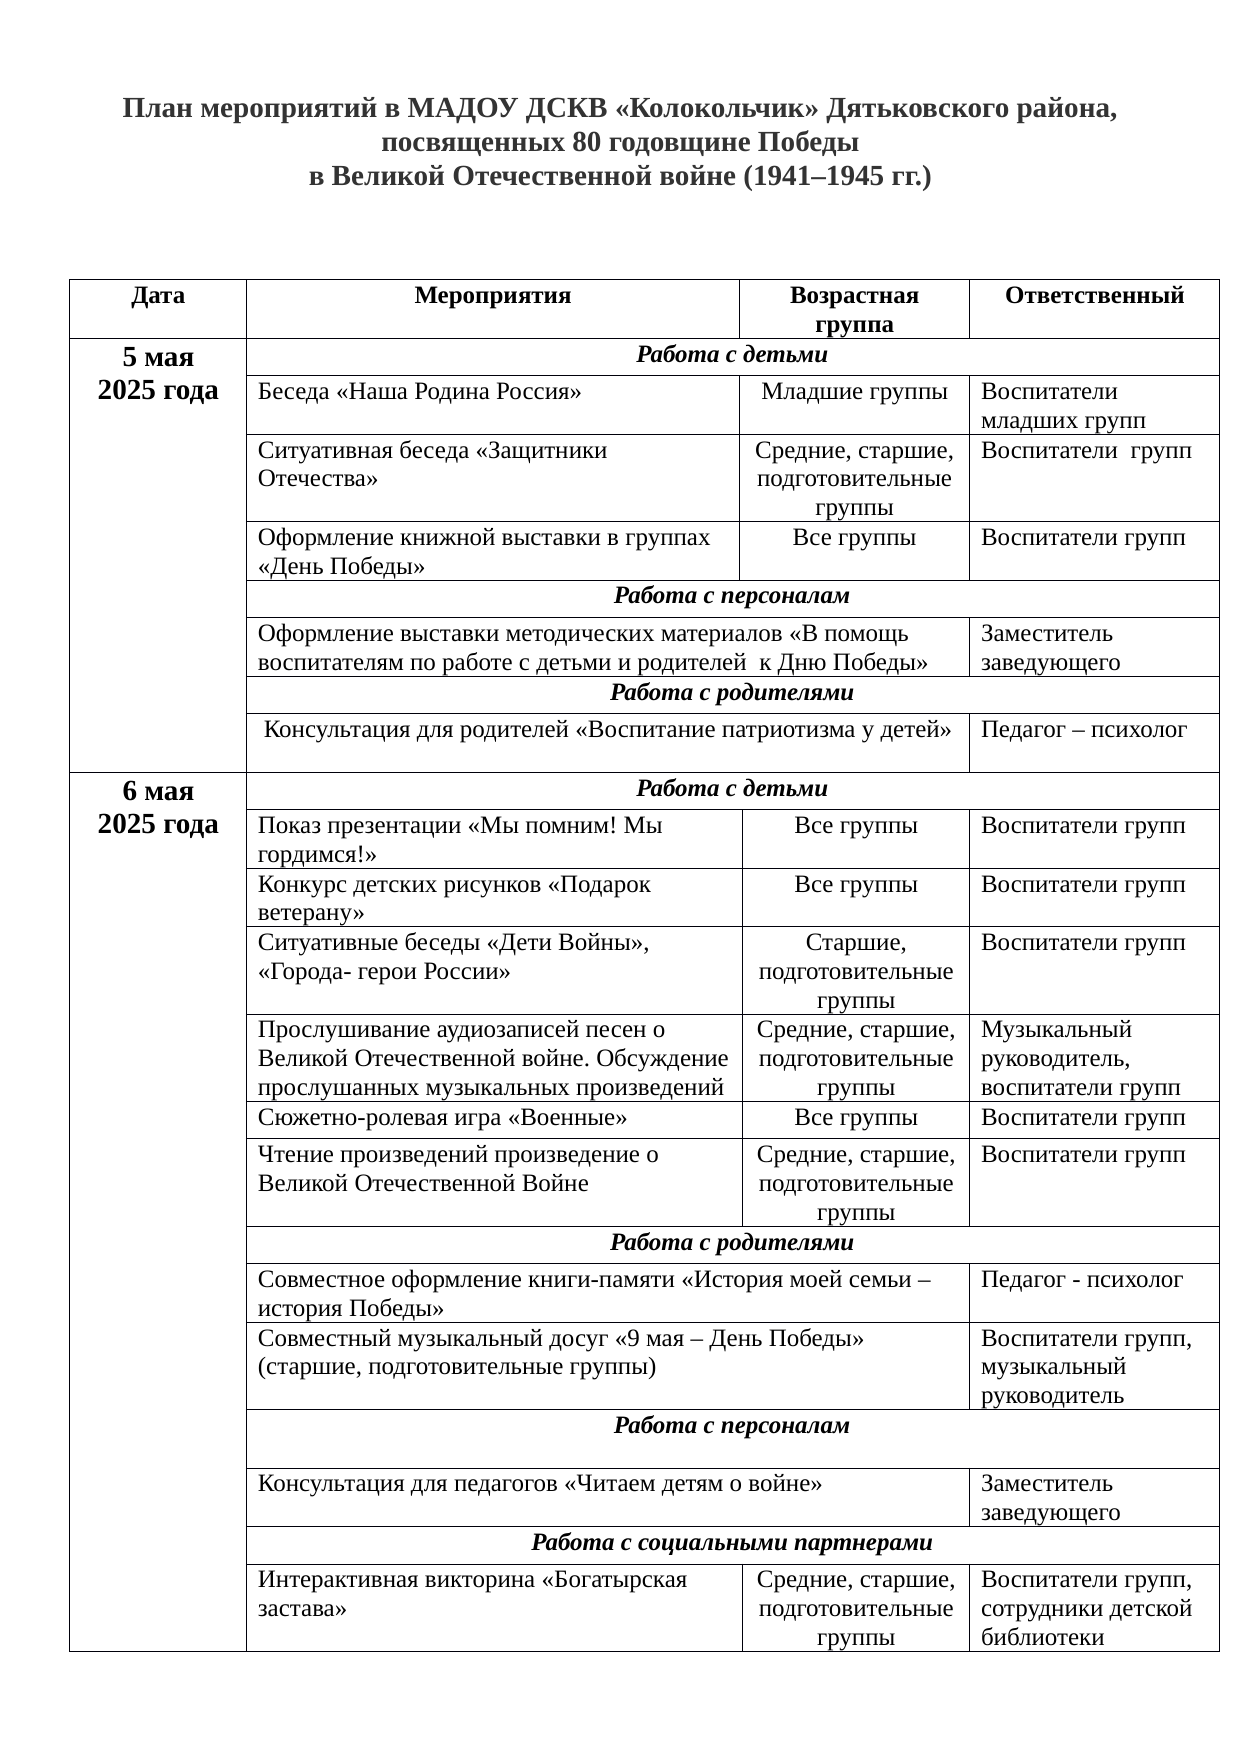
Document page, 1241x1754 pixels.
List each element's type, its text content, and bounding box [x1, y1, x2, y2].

table_cell Воспитатели групп [970, 1139, 1219, 1226]
table_cell Воспитатели групп [970, 869, 1219, 926]
table_cell Воспитатели групп [970, 810, 1219, 868]
table_header Мероприятия [247, 280, 739, 338]
table_cell Воспитатели групп [970, 1102, 1219, 1138]
table_cell Совместный музыкальный досуг «9 мая – День Победы» (старшие, подготовительные группы) [247, 1323, 969, 1409]
table_cell Средние, старшие, подготовительные группы [743, 1015, 969, 1101]
table_cell Воспитатели групп, музыкальный руководитель [970, 1323, 1219, 1409]
table_header Ответственный [970, 280, 1219, 338]
table_cell Старшие, подготовительные группы [743, 927, 969, 1013]
table_cell Работа с персоналам [247, 1410, 1219, 1467]
table_cell Ситуативная беседа «Защитники Отечества» [247, 435, 739, 521]
table_cell Работа с детьми [247, 773, 1219, 809]
table_header Возрастная группа [740, 280, 969, 338]
table_cell Работа с родителями [247, 1227, 1219, 1263]
table_cell Работа с персоналам [247, 581, 1219, 617]
table_cell Показ презентации «Мы помним! Мы гордимся!» [247, 810, 742, 868]
table_cell Младшие группы [740, 376, 969, 434]
table_cell Воспитатели групп, сотрудники детской библиотеки [970, 1565, 1219, 1651]
table_cell Оформление выставки методических материалов «В помощь воспитателям по работе с детьми и родителей к Дню Победы» [247, 618, 969, 676]
table_cell Конкурс детских рисунков «Подарок ветерану» [247, 869, 742, 926]
subtitle План мероприятий в МАДОУ ДСКВ «Колокольчик» Дятьковского района, посвященных 80 годовщине Победы в Великой Отечественной войне (1941–1945 гг.) [75, 91, 1165, 191]
table_cell Все группы [743, 1102, 969, 1138]
table_cell Прослушивание аудиозаписей песен о Великой Отечественной войне. Обсуждение прослушанных музыкальных произведений [247, 1015, 742, 1101]
table_cell Оформление книжной выставки в группах «День Победы» [247, 522, 739, 579]
table_cell Чтение произведений произведение о Великой Отечественной Войне [247, 1139, 742, 1226]
table_cell Консультация для родителей «Воспитание патриотизма у детей» [247, 714, 969, 772]
table_cell 5 мая 2025 года [70, 339, 246, 772]
table_cell Все группы [743, 869, 969, 926]
table_cell Работа с социальными партнерами [247, 1527, 1219, 1563]
table_cell Заместитель заведующего [970, 618, 1219, 676]
table_cell Воспитатели групп [970, 927, 1219, 1013]
table_cell Средние, старшие, подготовительные группы [743, 1139, 969, 1226]
table_cell Работа с родителями [247, 677, 1219, 713]
table_cell Педагог - психолог [970, 1264, 1219, 1322]
table_cell Средние, старшие, подготовительные группы [740, 435, 969, 521]
table_cell Ситуативные беседы «Дети Войны», «Города- герои России» [247, 927, 742, 1013]
table_cell Совместное оформление книги-памяти «История моей семьи – история Победы» [247, 1264, 969, 1322]
table_cell 6 мая 2025 года [70, 773, 246, 1651]
table_cell Все группы [743, 810, 969, 868]
table_cell Воспитатели групп [970, 435, 1219, 521]
table_cell Сюжетно-ролевая игра «Военные» [247, 1102, 742, 1138]
table_cell Педагог – психолог [970, 714, 1219, 772]
table_cell Заместитель заведующего [970, 1469, 1219, 1526]
table_cell Воспитатели младших групп [970, 376, 1219, 434]
table_cell Интерактивная викторина «Богатырская застава» [247, 1565, 742, 1651]
table_cell Средние, старшие, подготовительные группы [743, 1565, 969, 1651]
table_cell Консультация для педагогов «Читаем детям о войне» [247, 1469, 969, 1526]
table_cell Беседа «Наша Родина Россия» [247, 376, 739, 434]
table_cell Работа с детьми [247, 339, 1219, 375]
table_cell Воспитатели групп [970, 522, 1219, 579]
table_header Дата [70, 280, 246, 338]
table_cell Музыкальный руководитель, воспитатели групп [970, 1015, 1219, 1101]
table_cell Все группы [740, 522, 969, 579]
